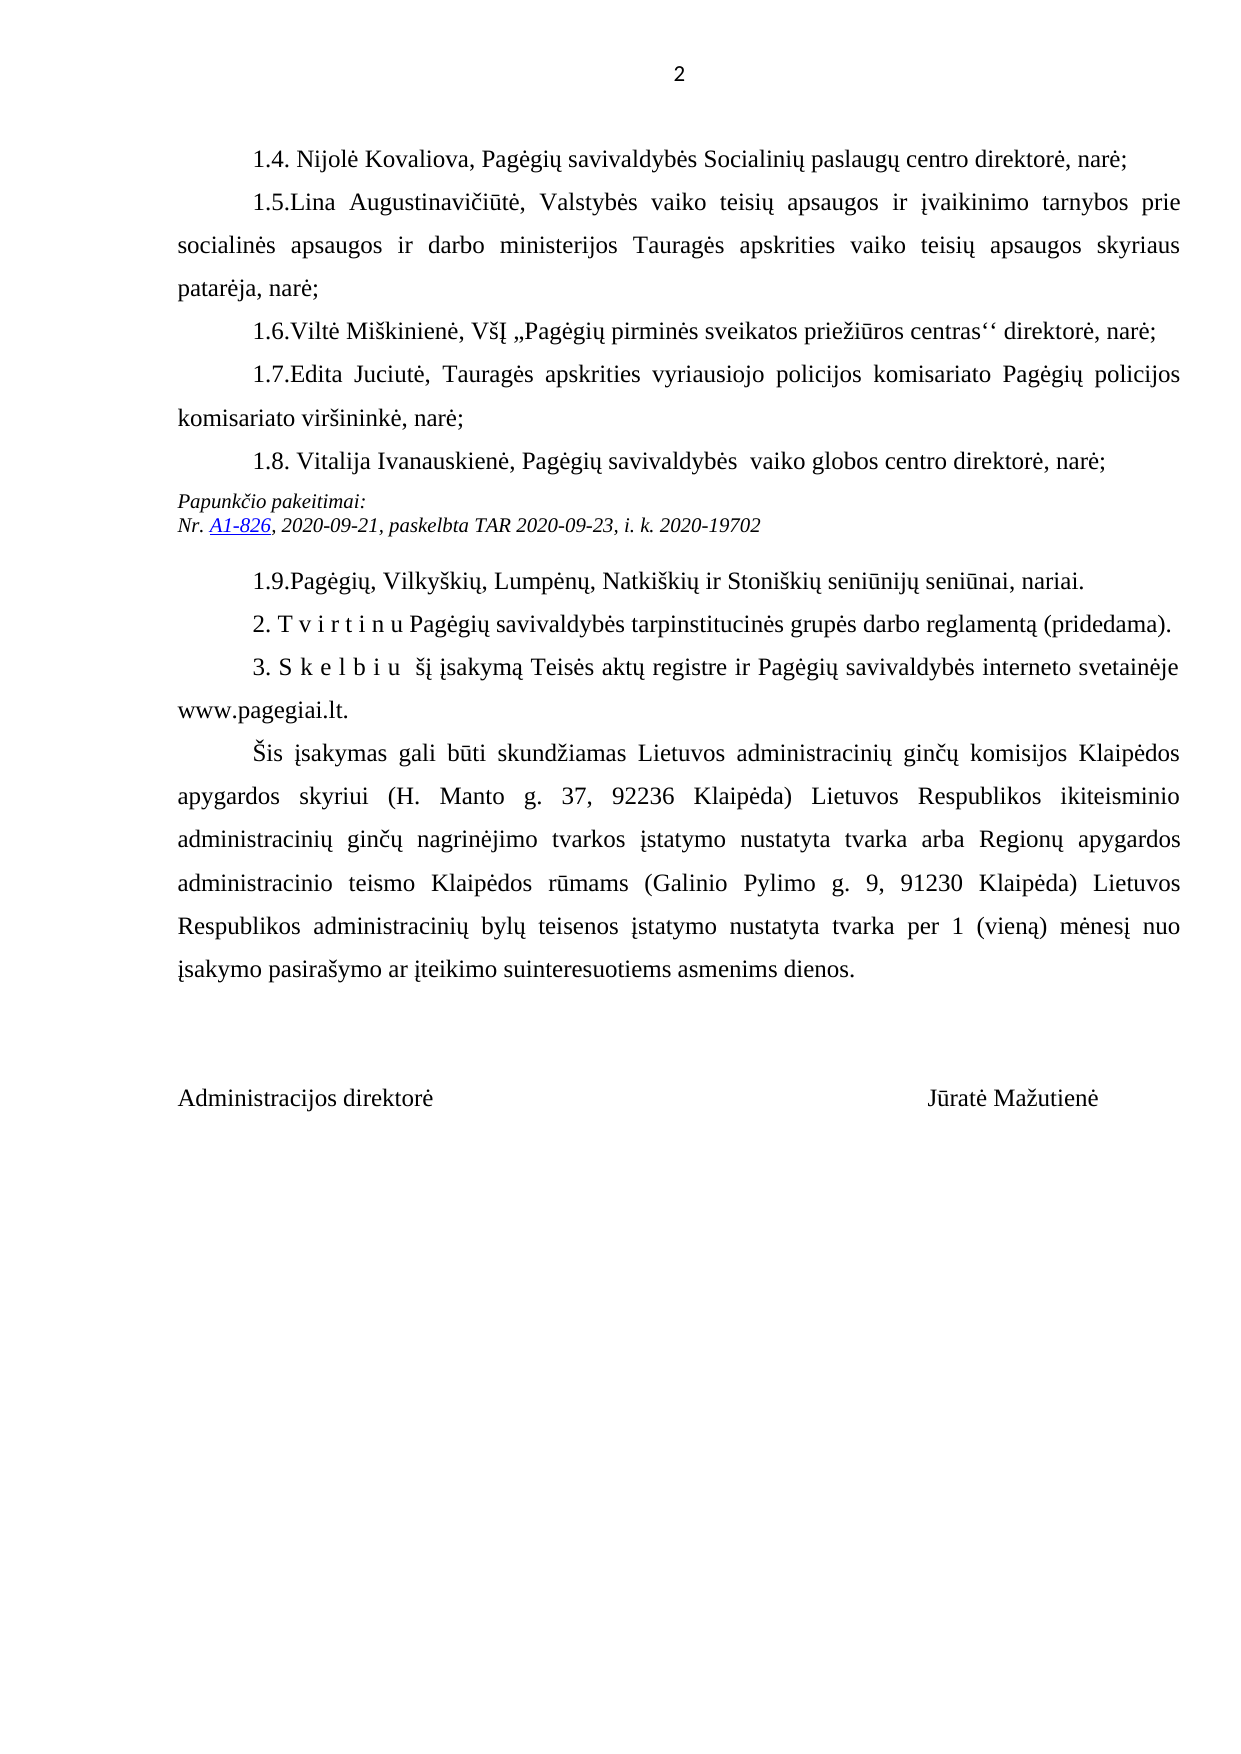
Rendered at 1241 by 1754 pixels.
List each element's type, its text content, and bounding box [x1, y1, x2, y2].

text 1.8. Vitalija Ivanauskienė, Pagėgių savivaldybės vaiko globos centro direktorė, narė; [177, 446, 1181, 474]
text 1.7.Edita Juciutė, Tauragės apskrities vyriausiojo policijos komisariato Pagėgių policijos komisariato viršininkė, narė; [177, 359, 1181, 431]
text 1.6.Viltė Miškinienė, VšĮ „Pagėgių pirminės sveikatos priežiūros centras‘‘ direktorė, narė; [177, 316, 1181, 345]
text 1.9.Pagėgių, Vilkyškių, Lumpėnų, Natkiškių ir Stoniškių seniūnijų seniūnai, nariai. [177, 566, 1181, 594]
text 2. T v i r t i n u Pagėgių savivaldybės tarpinstitucinės grupės darbo reglamentą (pridedama). [177, 609, 1181, 638]
text Nr. A1-826, 2020-09-21, paskelbta TAR 2020-09-23, i. k. 2020-19702 [177, 513, 1181, 537]
text Šis įsakymas gali būti skundžiamas Lietuvos administracinių ginčų komisijos Klaipėdos apygardos skyriui (H. Manto g. 37, 92236 Klaipėda) Lietuvos Respublikos ikiteisminio administracinių ginčų nagrinėjimo tvarkos įstatymo nustatyta tvarka arba Regionų apygardos administracinio teismo Klaipėdos rūmams (Galinio Pylimo g. 9, 91230 Klaipėda) Lietuvos Respublikos administracinių bylų teisenos įstatymo nustatyta tvarka per 1 (vieną) mėnesį nuo įsakymo pasirašymo ar įteikimo suinteresuotiems asmenims dienos. [177, 738, 1181, 983]
text 3. S k e l b i u šį įsakymą Teisės aktų registre ir Pagėgių savivaldybės interneto svetainėje www.pagegiai.lt. [177, 652, 1181, 724]
text Papunkčio pakeitimai: [177, 489, 1181, 513]
text 1.4. Nijolė Kovaliova, Pagėgių savivaldybės Socialinių paslaugų centro direktorė, narė; [177, 144, 1181, 173]
text Administracijos direktorė Jūratė Mažutienė [177, 1083, 1240, 1112]
text 1.5.Lina Augustinavičiūtė, Valstybės vaiko teisių apsaugos ir įvaikinimo tarnybos prie socialinės apsaugos ir darbo ministerijos Tauragės apskrities vaiko teisių apsaugos skyriaus patarėja, narė; [177, 187, 1181, 302]
